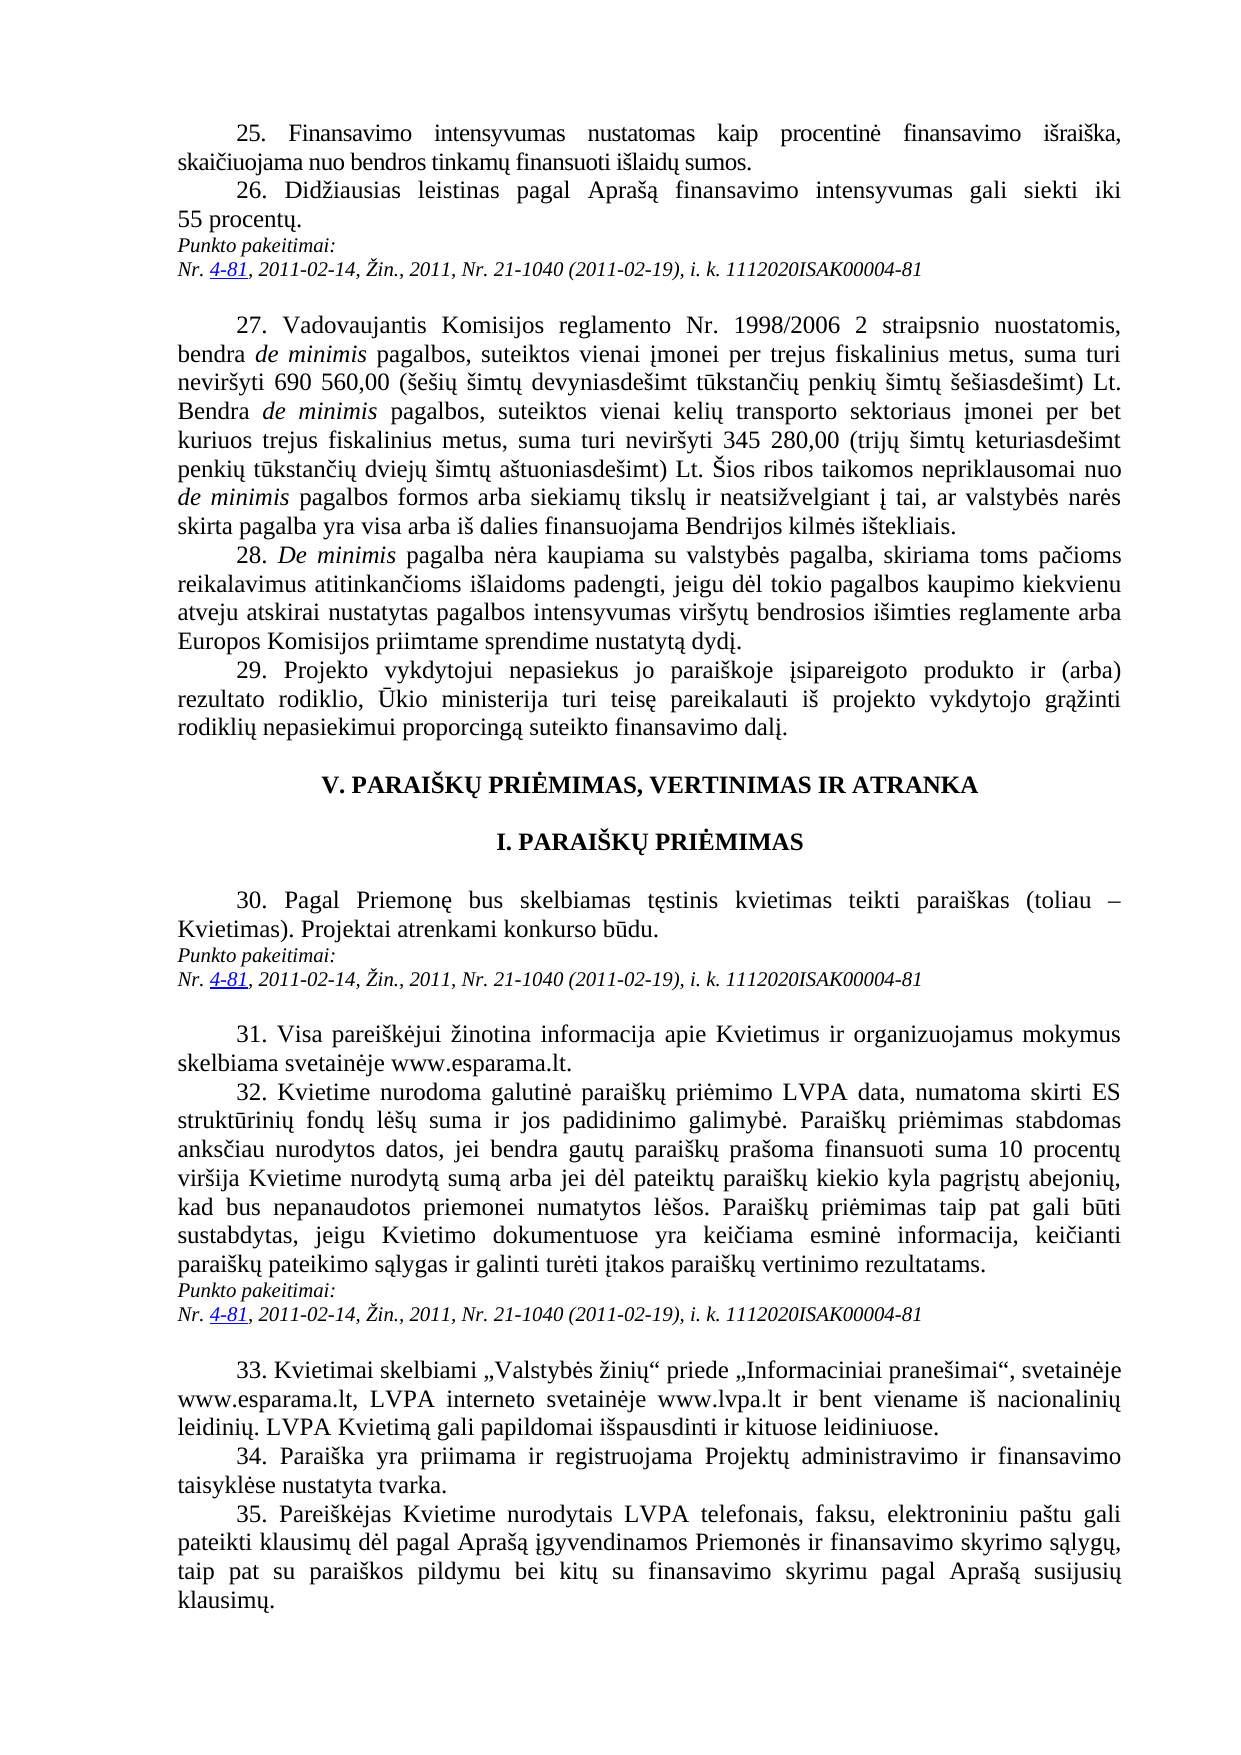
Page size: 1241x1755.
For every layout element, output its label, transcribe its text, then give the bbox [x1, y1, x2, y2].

text Nr. 4-81, 2011-02-14, Žin., 2011, Nr. 21-1040 (2011-02-19), i. k. 1112020ISAK00004-81 [177, 967, 1122, 991]
text 28. De minimis pagalba nėra kaupiama su valstybės pagalba, skiriama toms pačioms reikalavimus atitinkančioms išlaidoms padengti, jeigu dėl tokio pagalbos kaupimo kiekvienu atveju atskirai nustatytas pagalbos intensyvumas viršytų bendrosios išimties reglamente arba Europos Komisijos priimtame sprendime nustatytą dydį. [177, 540, 1122, 655]
text Punkto pakeitimai: [177, 233, 1122, 257]
text Nr. 4-81, 2011-02-14, Žin., 2011, Nr. 21-1040 (2011-02-19), i. k. 1112020ISAK00004-81 [177, 257, 1122, 281]
text 32. Kvietime nurodoma galutinė paraiškų priėmimo LVPA data, numatoma skirti ES struktūrinių fondų lėšų suma ir jos padidinimo galimybė. Paraiškų priėmimas stabdomas anksčiau nurodytos datos, jei bendra gautų paraiškų prašoma finansuoti suma 10 procentų viršija Kvietime nurodytą sumą arba jei dėl pateiktų paraiškų kiekio kyla pagrįstų abejonių, kad bus nepanaudotos priemonei numatytos lėšos. Paraiškų priėmimas taip pat gali būti sustabdytas, jeigu Kvietimo dokumentuose yra keičiama esminė informacija, keičianti paraiškų pateikimo sąlygas ir galinti turėti įtakos paraiškų vertinimo rezultatams. [177, 1077, 1122, 1278]
text Nr. 4-81, 2011-02-14, Žin., 2011, Nr. 21-1040 (2011-02-19), i. k. 1112020ISAK00004-81 [177, 1302, 1122, 1326]
text Punkto pakeitimai: [177, 942, 1122, 967]
text 26. Didžiausias leistinas pagal Aprašą finansavimo intensyvumas gali siekti iki 55 procentų. [177, 176, 1122, 233]
text 33. Kvietimai skelbiami „Valstybės žinių“ priede „Informaciniai pranešimai“, svetainėje www.esparama.lt, LVPA interneto svetainėje www.lvpa.lt ir bent viename iš nacionalinių leidinių. LVPA Kvietimą gali papildomai išspausdinti ir kituose leidiniuose. [177, 1355, 1122, 1441]
text 31. Visa pareiškėjui žinotina informacija apie Kvietimus ir organizuojamus mokymus skelbiama svetainėje www.esparama.lt. [177, 1019, 1122, 1077]
text 29. Projekto vykdytojui nepasiekus jo paraiškoje įsipareigoto produkto ir (arba) rezultato rodiklio, Ūkio ministerija turi teisę pareikalauti iš projekto vykdytojo grąžinti rodiklių nepasiekimui proporcingą suteikto finansavimo dalį. [177, 655, 1122, 741]
text V. PARAIŠKŲ PRIĖMIMAS, VERTINIMAS IR ATRANKA [177, 770, 1122, 799]
text 27. Vadovaujantis Komisijos reglamento Nr. 1998/2006 2 straipsnio nuostatomis, bendra de minimis pagalbos, suteiktos vienai įmonei per trejus fiskalinius metus, suma turi neviršyti 690 560,00 (šešių šimtų devyniasdešimt tūkstančių penkių šimtų šešiasdešimt) Lt. Bendra de minimis pagalbos, suteiktos vienai kelių transporto sektoriaus įmonei per bet kuriuos trejus fiskalinius metus, suma turi neviršyti 345 280,00 (trijų šimtų keturiasdešimt penkių tūkstančių dviejų šimtų aštuoniasdešimt) Lt. Šios ribos taikomos nepriklausomai nuo de minimis pagalbos formos arba siekiamų tikslų ir neatsižvelgiant į tai, ar valstybės narės skirta pagalba yra visa arba iš dalies finansuojama Bendrijos kilmės ištekliais. [177, 310, 1122, 540]
text 25. Finansavimo intensyvumas nustatomas kaip procentinė finansavimo išraiška, skaičiuojama nuo bendros tinkamų finansuoti išlaidų sumos. [177, 118, 1122, 176]
text I. PARAIŠKŲ PRIĖMIMAS [177, 827, 1122, 856]
text 35. Pareiškėjas Kvietime nurodytais LVPA telefonais, faksu, elektroniniu paštu gali pateikti klausimų dėl pagal Aprašą įgyvendinamos Priemonės ir finansavimo skyrimo sąlygų, taip pat su paraiškos pildymu bei kitų su finansavimo skyrimu pagal Aprašą susijusių klausimų. [177, 1499, 1122, 1614]
text 34. Paraiška yra priimama ir registruojama Projektų administravimo ir finansavimo taisyklėse nustatyta tvarka. [177, 1441, 1122, 1499]
text Punkto pakeitimai: [177, 1278, 1122, 1302]
text 30. Pagal Priemonę bus skelbiamas tęstinis kvietimas teikti paraiškas (toliau – Kvietimas). Projektai atrenkami konkurso būdu. [177, 885, 1122, 942]
